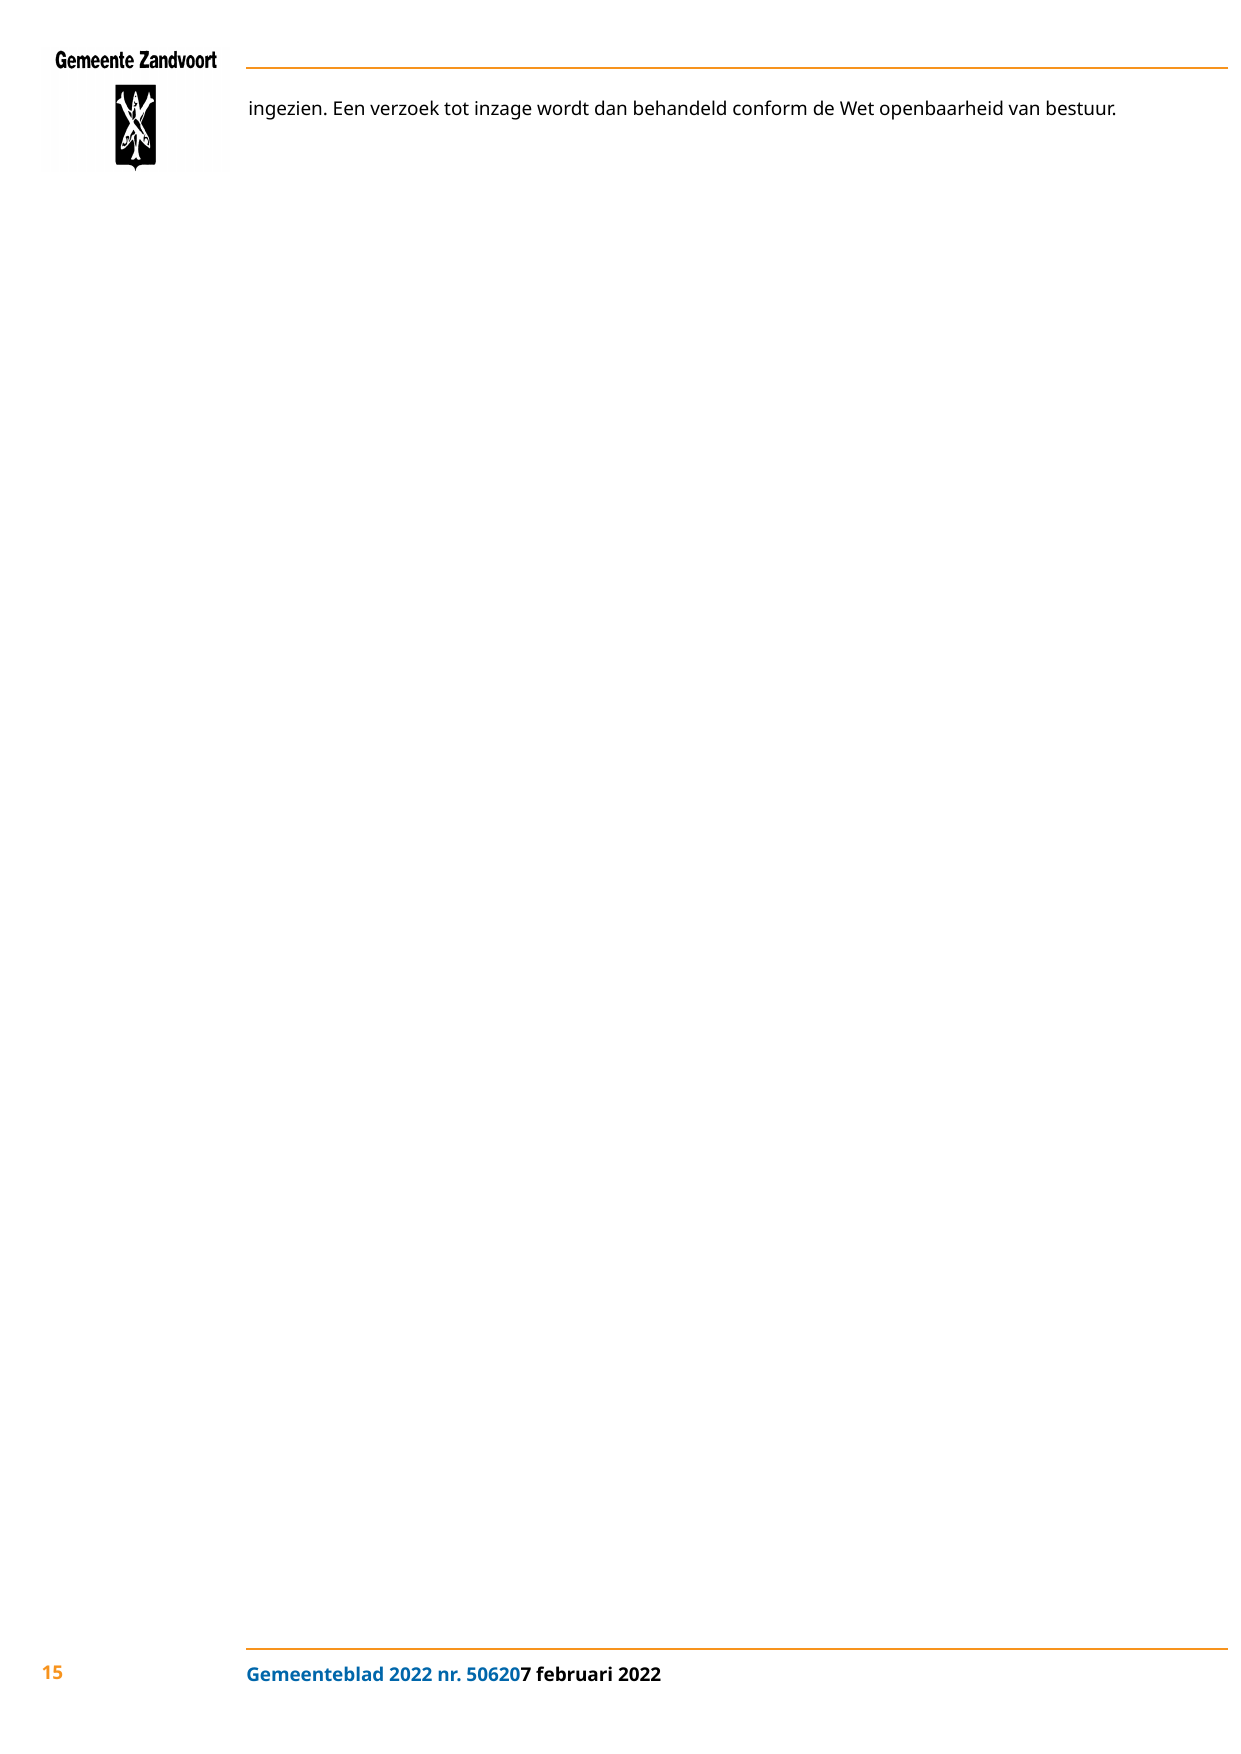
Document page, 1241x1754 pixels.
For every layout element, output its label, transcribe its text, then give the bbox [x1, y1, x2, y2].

text ingezien. Een verzoek tot inzage wordt dan behandeld conform de Wet openbaarheid van bestuur. [248, 95, 1152, 121]
picture [41, 47, 231, 172]
